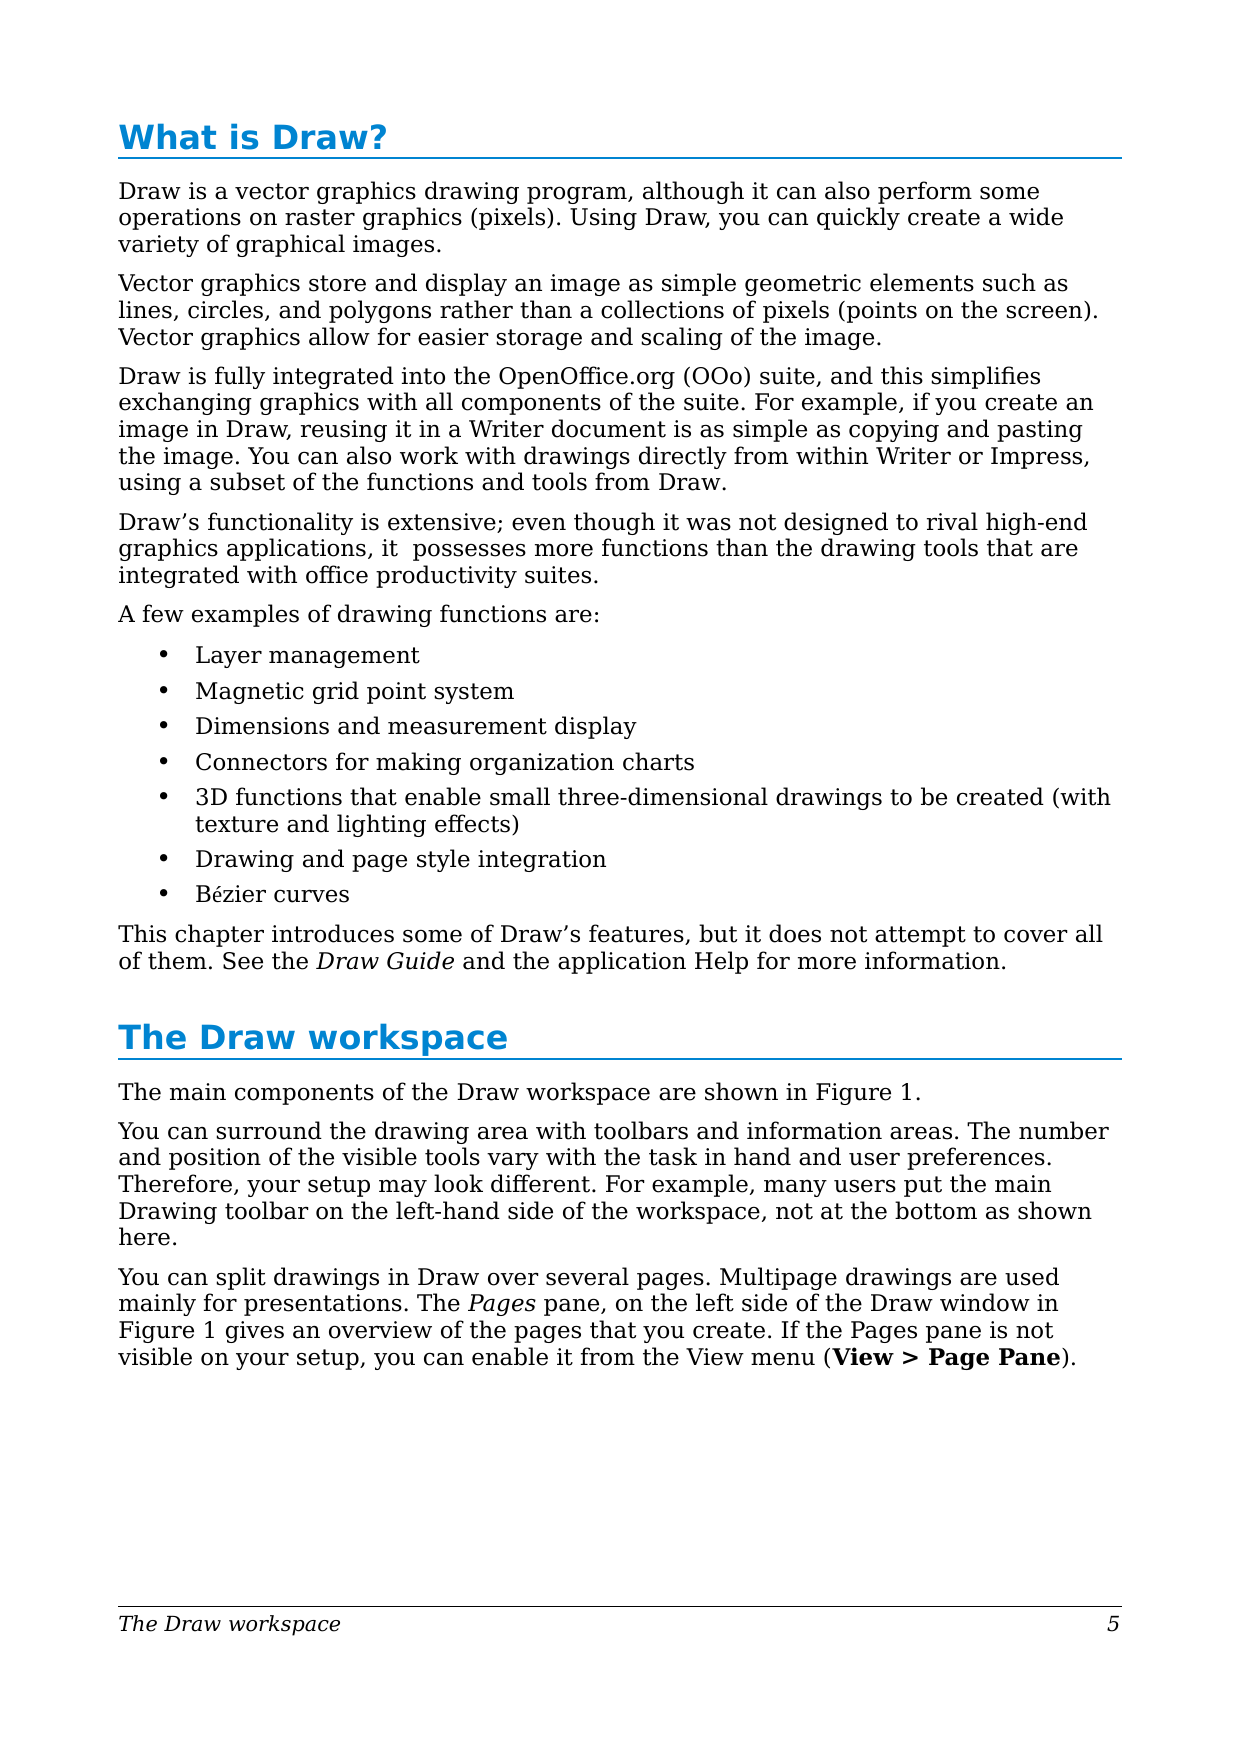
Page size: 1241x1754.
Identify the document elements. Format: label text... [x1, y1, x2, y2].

text Draw is a vector graphics drawing program, although it can also perform some operations on raster graphics (pixels). Using Draw, you can quickly create a wide variety of graphical images. [118, 178, 1122, 258]
list Layer management [156, 640, 1122, 669]
list Drawing and page style integration [156, 844, 1122, 873]
text You can split drawings in Draw over several pages. Multipage drawings are used mainly for presentations. The Pages pane, on the left side of the Draw window in Figure 1 gives an overview of the pages that you create. If the Pages pane is not visible on your setup, you can enable it from the View menu (View > Page Pane). [118, 1264, 1122, 1371]
text You can surround the drawing area with toolbars and information areas. The number and position of the visible tools vary with the task in hand and user preferences. Therefore, your setup may look different. For example, many users put the main Drawing toolbar on the left-hand side of the workspace, not at the bottom as shown here. [118, 1118, 1122, 1251]
text Draw’s functionality is extensive; even though it was not designed to rival high-end graphics applications, it possesses more functions than the drawing tools that are integrated with office productivity suites. [118, 509, 1122, 589]
list 3D functions that enable small three-dimensional drawings to be created (with texture and lighting effects) [156, 782, 1122, 838]
text The main components of the Draw workspace are shown in Figure 1. [118, 1079, 1122, 1105]
text A few examples of drawing functions are: [118, 601, 1122, 628]
list Dimensions and measurement display [156, 711, 1122, 740]
list Magnetic grid point system [156, 676, 1122, 705]
text Vector graphics store and display an image as simple geometric elements such as lines, circles, and polygons rather than a collections of pixels (points on the screen). Vector graphics allow for easier storage and scaling of the image. [118, 270, 1122, 350]
text This chapter introduces some of Draw’s features, but it does not attempt to cover all of them. See the Draw Guide and the application Help for more information. [118, 921, 1122, 974]
list Bézier curves [156, 879, 1122, 909]
list Connectors for making organization charts [156, 747, 1122, 776]
subtitle The Draw workspace [118, 1019, 1122, 1058]
subtitle What is Draw? [118, 118, 1122, 157]
text Draw is fully integrated into the OpenOffice.org (OOo) suite, and this simplifies exchanging graphics with all components of the suite. For example, if you create an image in Draw, reusing it in a Writer document is as simple as copying and pasting the image. You can also work with drawings directly from within Writer or Impress, using a subset of the functions and tools from Draw. [118, 363, 1122, 496]
